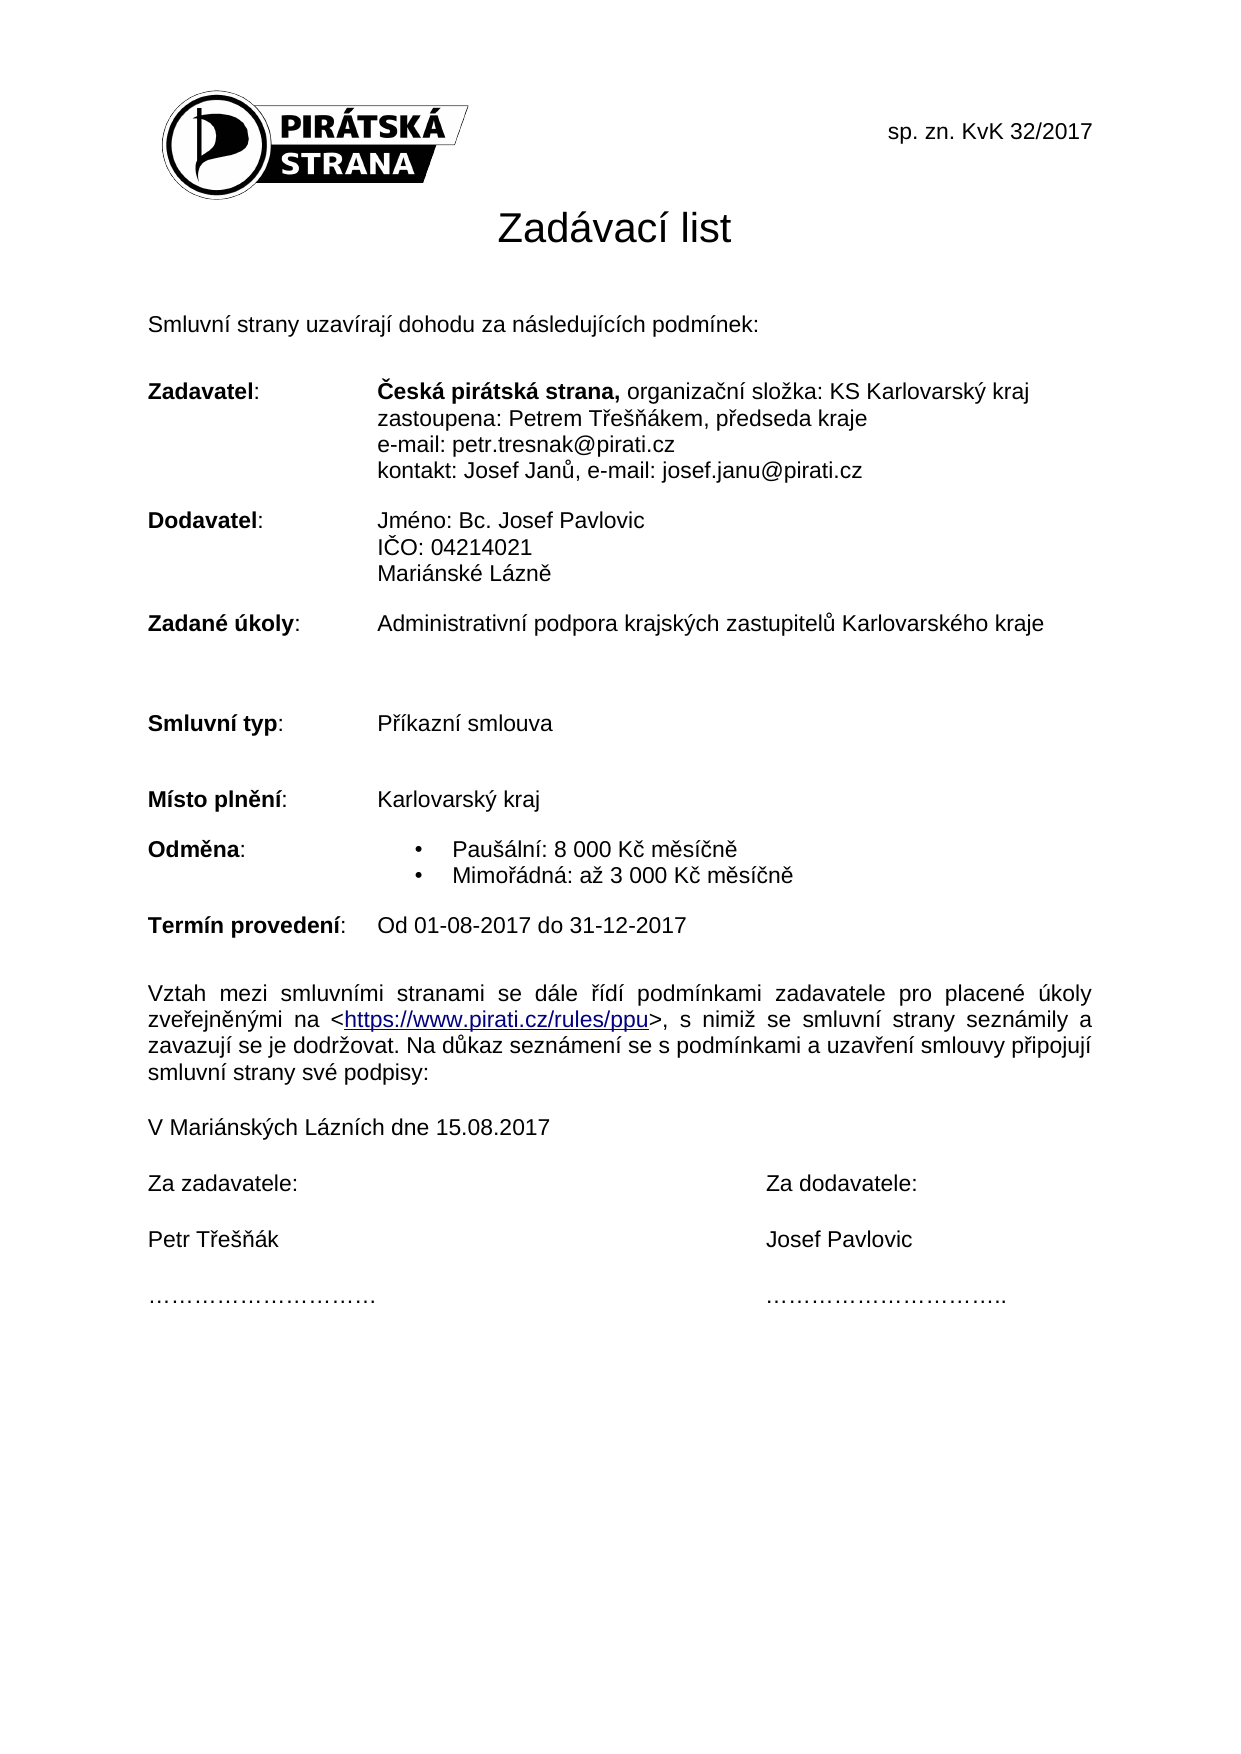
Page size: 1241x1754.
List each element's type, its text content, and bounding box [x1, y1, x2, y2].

text V Mariánských Lázních dne 15.08.2017 [148, 1114, 1093, 1141]
text Za zadavatele: Za dodavatele: [148, 1170, 1093, 1197]
table_cell Zadané úkoly: [148, 598, 377, 648]
table_cell Paušální: 8 000 Kč měsíčně Mimořádná: až 3 000 Kč měsíčně [377, 824, 1099, 900]
text ………………………… ………………………….. [148, 1282, 1093, 1308]
text Petr Třešňák Josef Pavlovic [148, 1226, 1093, 1252]
table_cell Příkazní smlouva [377, 698, 1099, 774]
table_cell Karlovarský kraj [377, 774, 1099, 824]
subtitle Zadávací list [148, 203, 1093, 251]
table_cell Místo plnění: [148, 774, 377, 824]
table_cell [377, 648, 1099, 698]
table_cell Termín provedení: [148, 900, 377, 950]
table_cell [148, 648, 377, 698]
table_header Česká pirátská strana, organizační složka: KS Karlovarský kraj zastoupena: Petrem Třešňákem, předseda kraje e-mail: petr.tresnak@pirati.cz kontakt: Josef Janů, e-mail: josef.janu@pirati.cz [377, 366, 1099, 495]
table_cell Administrativní podpora krajských zastupitelů Karlovarského kraje [377, 598, 1099, 648]
table_cell Smluvní typ: [148, 698, 377, 774]
text sp. zn. KvK 32/2017 [483, 118, 1093, 144]
table_cell Od 01-08-2017 do 31-12-2017 [377, 900, 1099, 950]
table_cell Odměna: [148, 824, 377, 900]
text Smluvní strany uzavírají dohodu za následujících podmínek: [148, 311, 1093, 337]
table_cell Jméno: Bc. Josef Pavlovic IČO: 04214021 Mariánské Lázně [377, 495, 1099, 598]
table_cell Dodavatel: [148, 495, 377, 598]
text Vztah mezi smluvními stranami se dále řídí podmínkami zadavatele pro placené úkoly zveřejněnými na <https://www.pirati.cz/rules/ppu>, s nimiž se smluvní strany seznámily a zavazují se je dodržovat. Na důkaz seznámení se s podmínkami a uzavření smlouvy připojují smluvní strany své podpisy: [148, 979, 1093, 1085]
picture [147, 75, 483, 214]
table_header Zadavatel: [148, 366, 377, 495]
